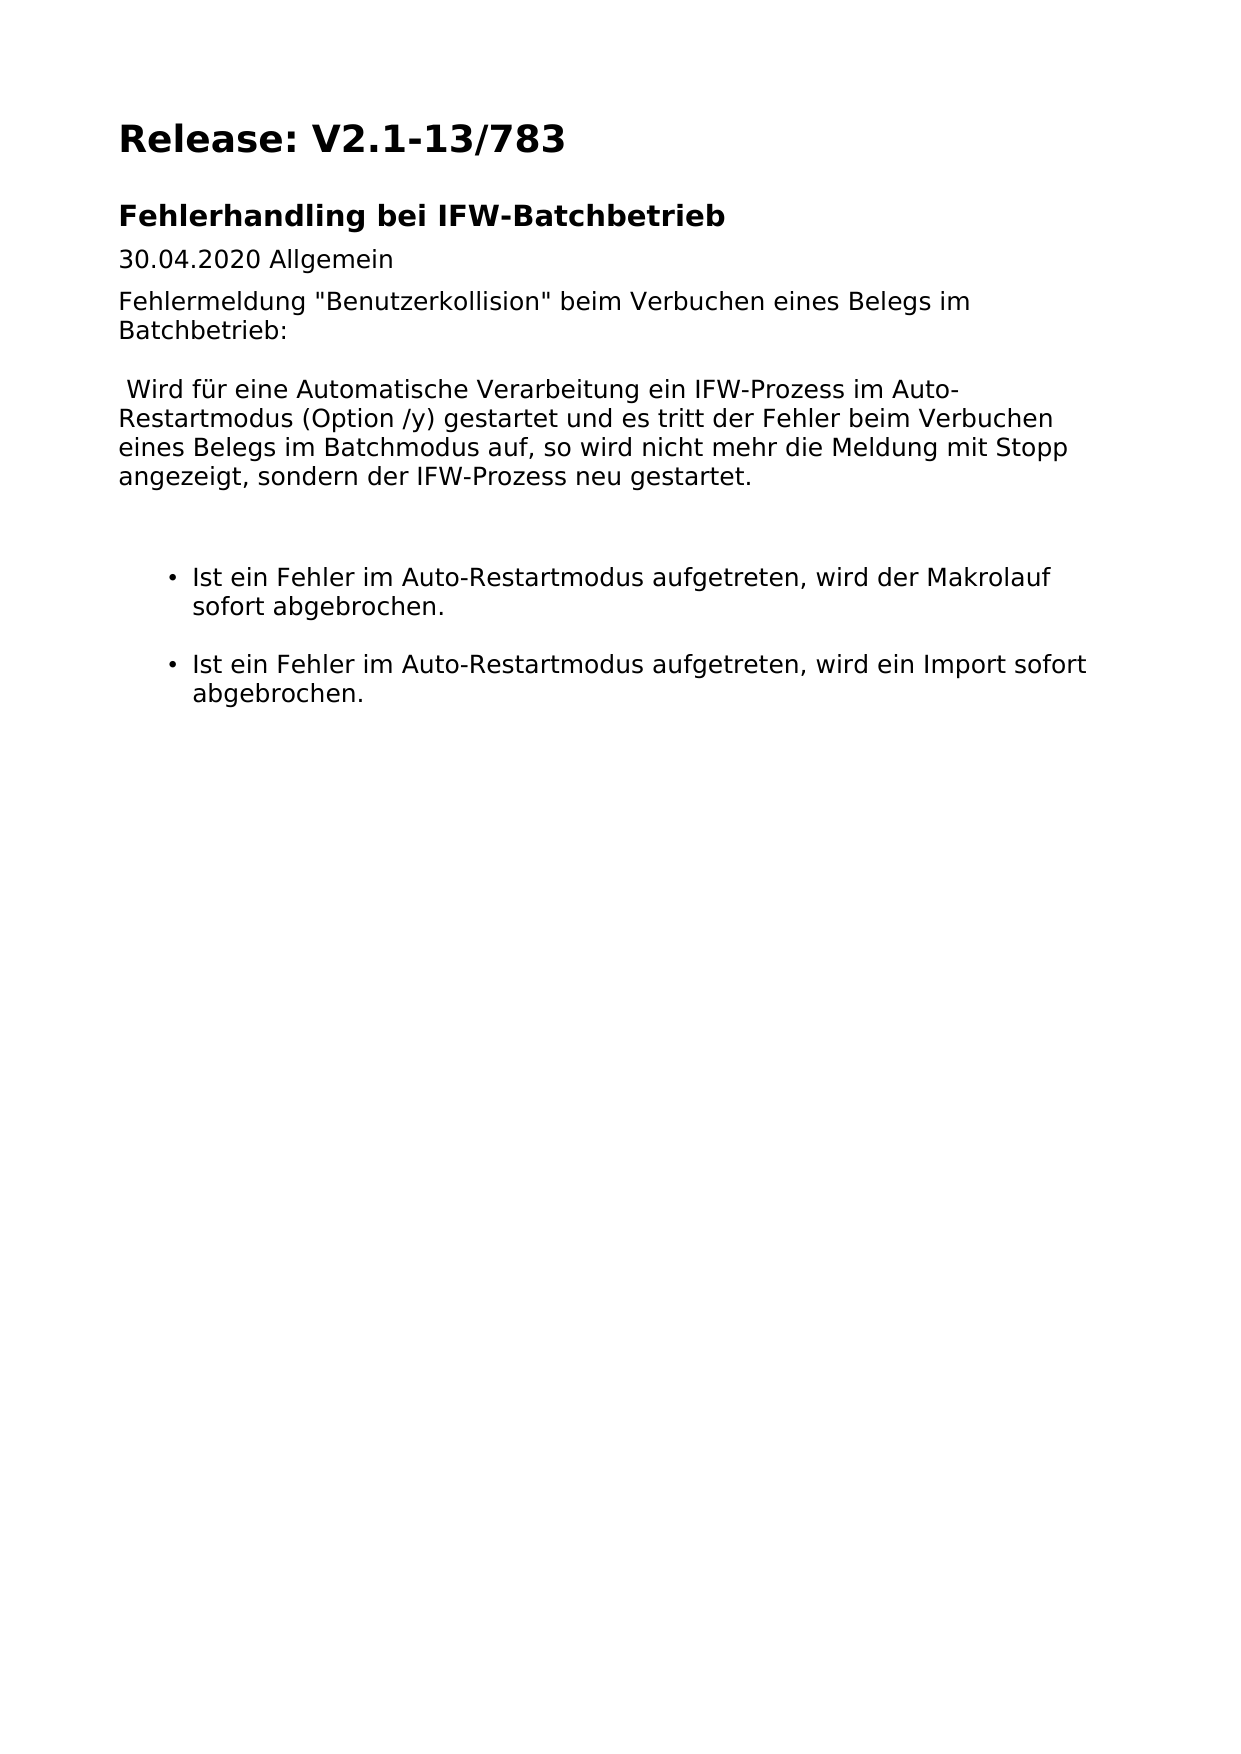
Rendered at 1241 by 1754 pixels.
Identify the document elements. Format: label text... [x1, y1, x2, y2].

subtitle Fehlerhandling bei IFW-Batchbetrieb [118, 199, 1122, 233]
text 30.04.2020 Allgemein [118, 246, 1122, 275]
list Ist ein Fehler im Auto-Restartmodus aufgetreten, wird ein Import sofort abgebrochen. [177, 650, 1122, 708]
text Fehlermeldung "Benutzerkollision" beim Verbuchen eines Belegs im Batchbetrieb: Wird für eine Automatische Verarbeitung ein IFW-Prozess im Auto-Restartmodus (Option /y) gestartet und es tritt der Fehler beim Verbuchen eines Belegs im Batchmodus auf, so wird nicht mehr die Meldung mit Stopp angezeigt, sondern der IFW-Prozess neu gestartet. [118, 287, 1122, 521]
list Ist ein Fehler im Auto-Restartmodus aufgetreten, wird der Makrolauf sofort abgebrochen. [177, 563, 1122, 650]
subtitle Release: V2.1-13/783 [118, 118, 1122, 162]
